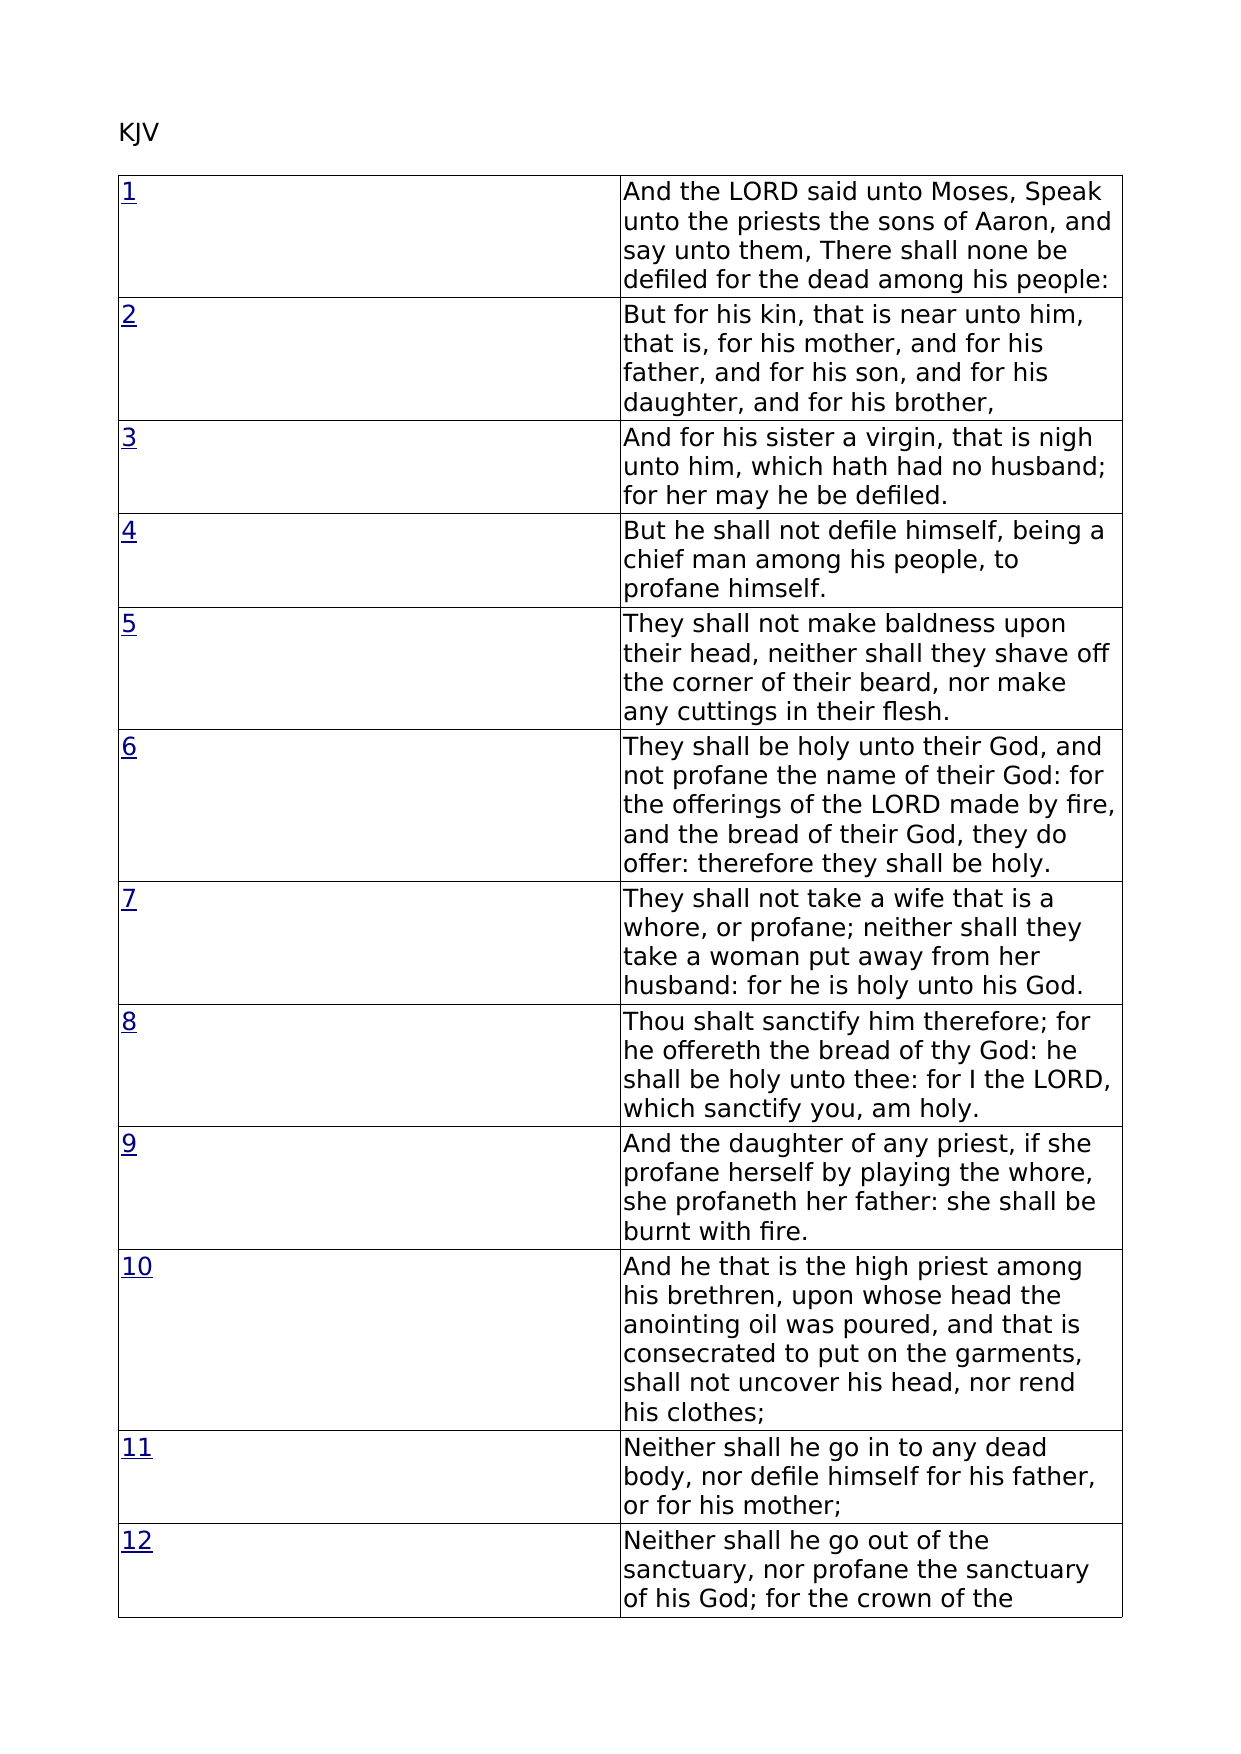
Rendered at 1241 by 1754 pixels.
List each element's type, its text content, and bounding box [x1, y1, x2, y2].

table_cell 2 [119, 298, 620, 420]
table_cell But he shall not defile himself, being a chief man among his people, to profane himself. [621, 514, 1122, 607]
table_cell And the daughter of any priest, if she profane herself by playing the whore, she profaneth her father: she shall be burnt with fire. [621, 1127, 1122, 1249]
table_cell Neither shall he go out of the sanctuary, nor profane the sanctuary of his God; for the crown of the [621, 1524, 1122, 1617]
table_header And the LORD said unto Moses, Speak unto the priests the sons of Aaron, and say unto them, There shall none be defiled for the dead among his people: [621, 176, 1122, 297]
table_cell 12 [119, 1524, 620, 1617]
table_cell 7 [119, 882, 620, 1004]
table_cell Neither shall he go in to any dead body, nor defile himself for his father, or for his mother; [621, 1431, 1122, 1523]
table_cell And he that is the high priest among his brethren, upon whose head the anointing oil was poured, and that is consecrated to put on the garments, shall not uncover his head, nor rend his clothes; [621, 1250, 1122, 1430]
table_cell Thou shalt sanctify him therefore; for he offereth the bread of thy God: he shall be holy unto thee: for I the LORD, which sanctify you, am holy. [621, 1005, 1122, 1126]
table_cell 10 [119, 1250, 620, 1430]
table_cell But for his kin, that is near unto him, that is, for his mother, and for his father, and for his son, and for his daughter, and for his brother, [621, 298, 1122, 420]
text KJV [118, 118, 1122, 147]
table_cell And for his sister a virgin, that is nigh unto him, which hath had no husband; for her may he be defiled. [621, 421, 1122, 513]
table_cell They shall not make baldness upon their head, neither shall they shave off the corner of their beard, nor make any cuttings in their flesh. [621, 608, 1122, 729]
table_header 1 [119, 176, 620, 297]
table_cell 6 [119, 730, 620, 881]
table_cell 8 [119, 1005, 620, 1126]
table_cell They shall be holy unto their God, and not profane the name of their God: for the offerings of the LORD made by fire, and the bread of their God, they do offer: therefore they shall be holy. [621, 730, 1122, 881]
table_cell 3 [119, 421, 620, 513]
table_cell 5 [119, 608, 620, 729]
table_cell 11 [119, 1431, 620, 1523]
table_cell They shall not take a wife that is a whore, or profane; neither shall they take a woman put away from her husband: for he is holy unto his God. [621, 882, 1122, 1004]
table_cell 4 [119, 514, 620, 607]
table_cell 9 [119, 1127, 620, 1249]
